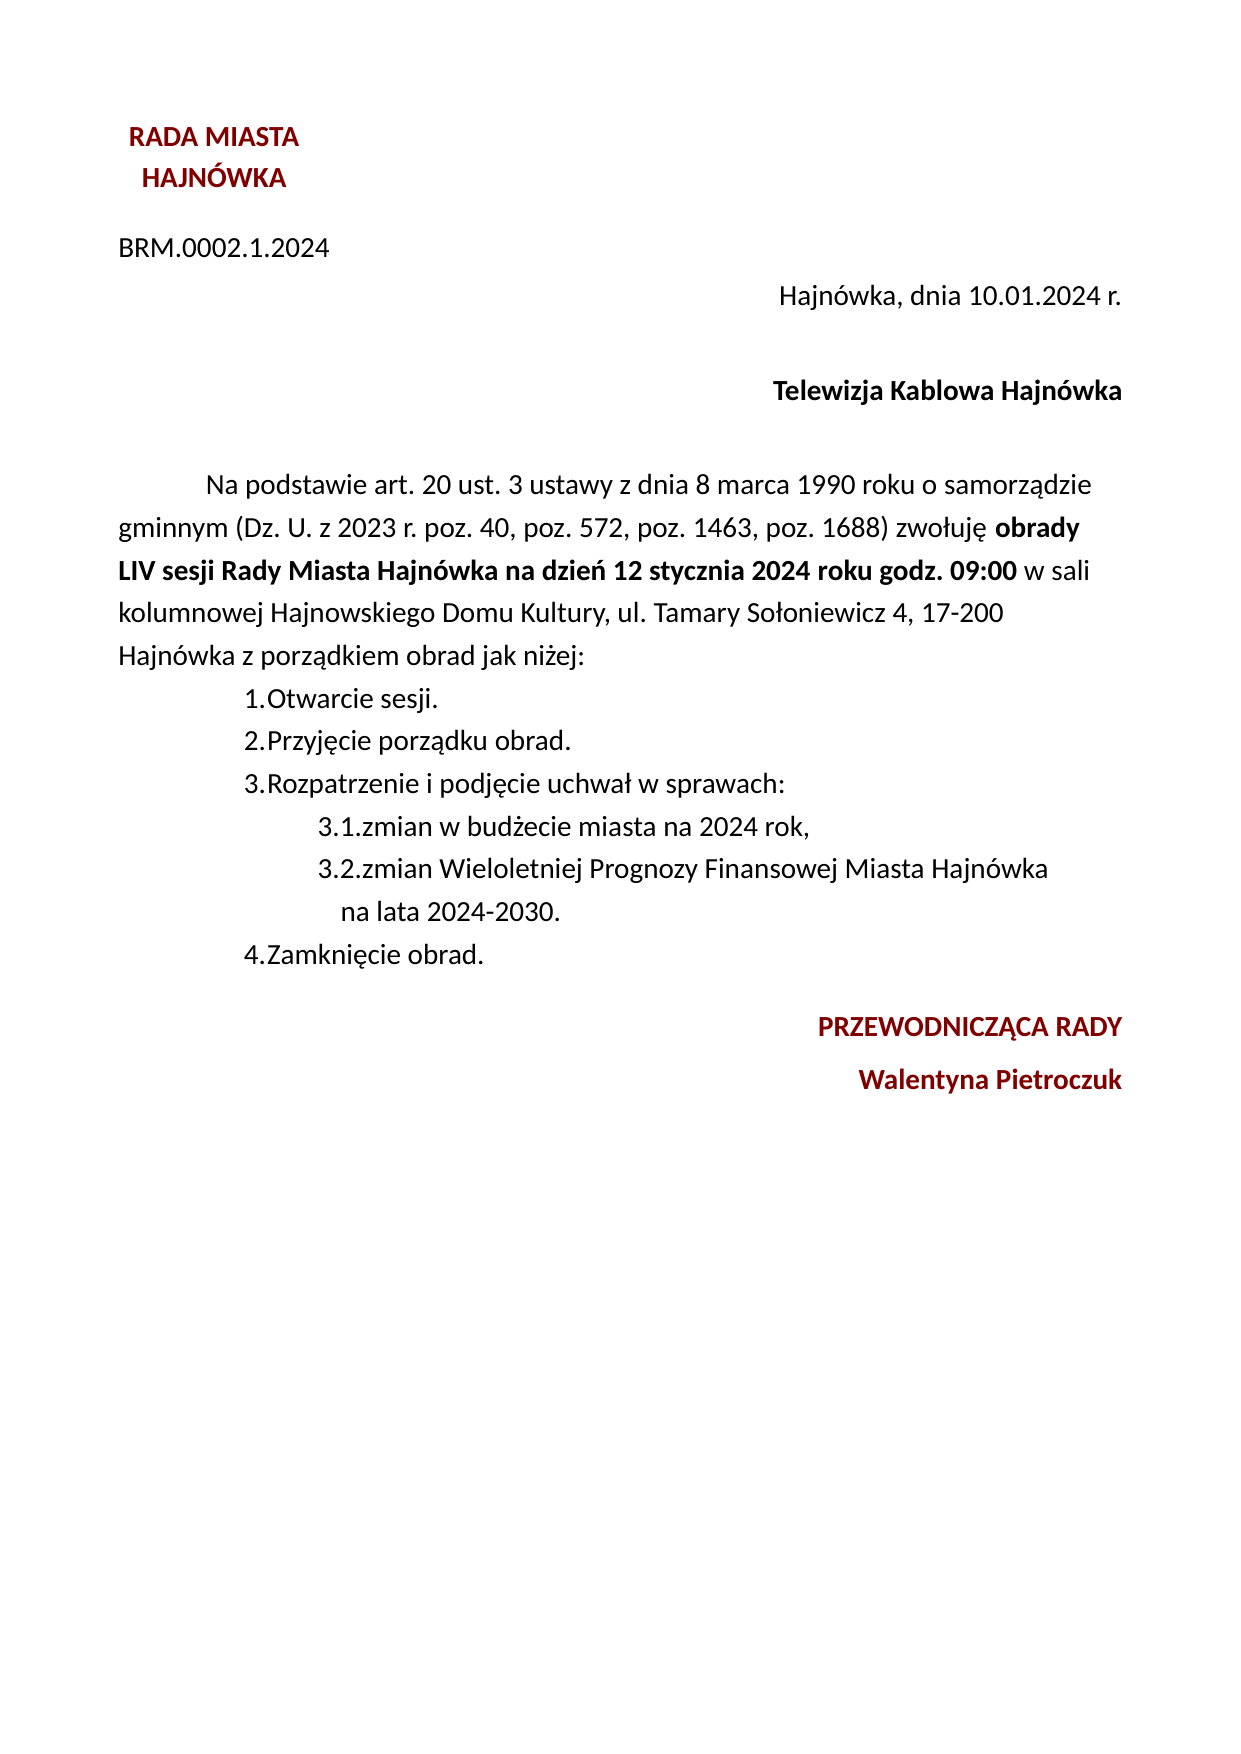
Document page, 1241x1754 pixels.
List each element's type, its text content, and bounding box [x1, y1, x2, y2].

list zmian Wieloletniej Prognozy Finansowej Miasta Hajnówka na lata 2024-2030. [311, 851, 1122, 929]
list zmian w budżecie miasta na 2024 rok, [311, 808, 1122, 843]
list Otwarcie sesji. [237, 680, 1122, 715]
list Przyjęcie porządku obrad. [237, 722, 1122, 758]
list Walentyna Pietroczuk [118, 1061, 1122, 1097]
list Rozpatrzenie i podjęcie uchwał w sprawach: [237, 765, 1122, 801]
list PRZEWODNICZĄCA RADY [193, 1008, 1122, 1044]
text Na podstawie art. 20 ust. 3 ustawy z dnia 8 marca 1990 roku o samorządzie gminnym (Dz. U. z 2023 r. poz. 40, poz. 572, poz. 1463, poz. 1688) zwołuję obrady LIV sesji Rady Miasta Hajnówka na dzień 12 stycznia 2024 roku godz. 09:00 w sali kolumnowej Hajnowskiego Domu Kultury, ul. Tamary Sołoniewicz 4, 17-200 Hajnówka z porządkiem obrad jak niżej: [118, 466, 1122, 673]
text BRM.0002.1.2024 [118, 229, 1122, 265]
text Telewizja Kablowa Hajnówka [118, 372, 1122, 407]
text Hajnówka, dnia 10.01.2024 r. [118, 277, 1122, 312]
list Zamknięcie obrad. [237, 936, 1122, 972]
list HAJNÓWKA [0, 159, 1122, 195]
list RADA MIASTA [0, 118, 1122, 154]
